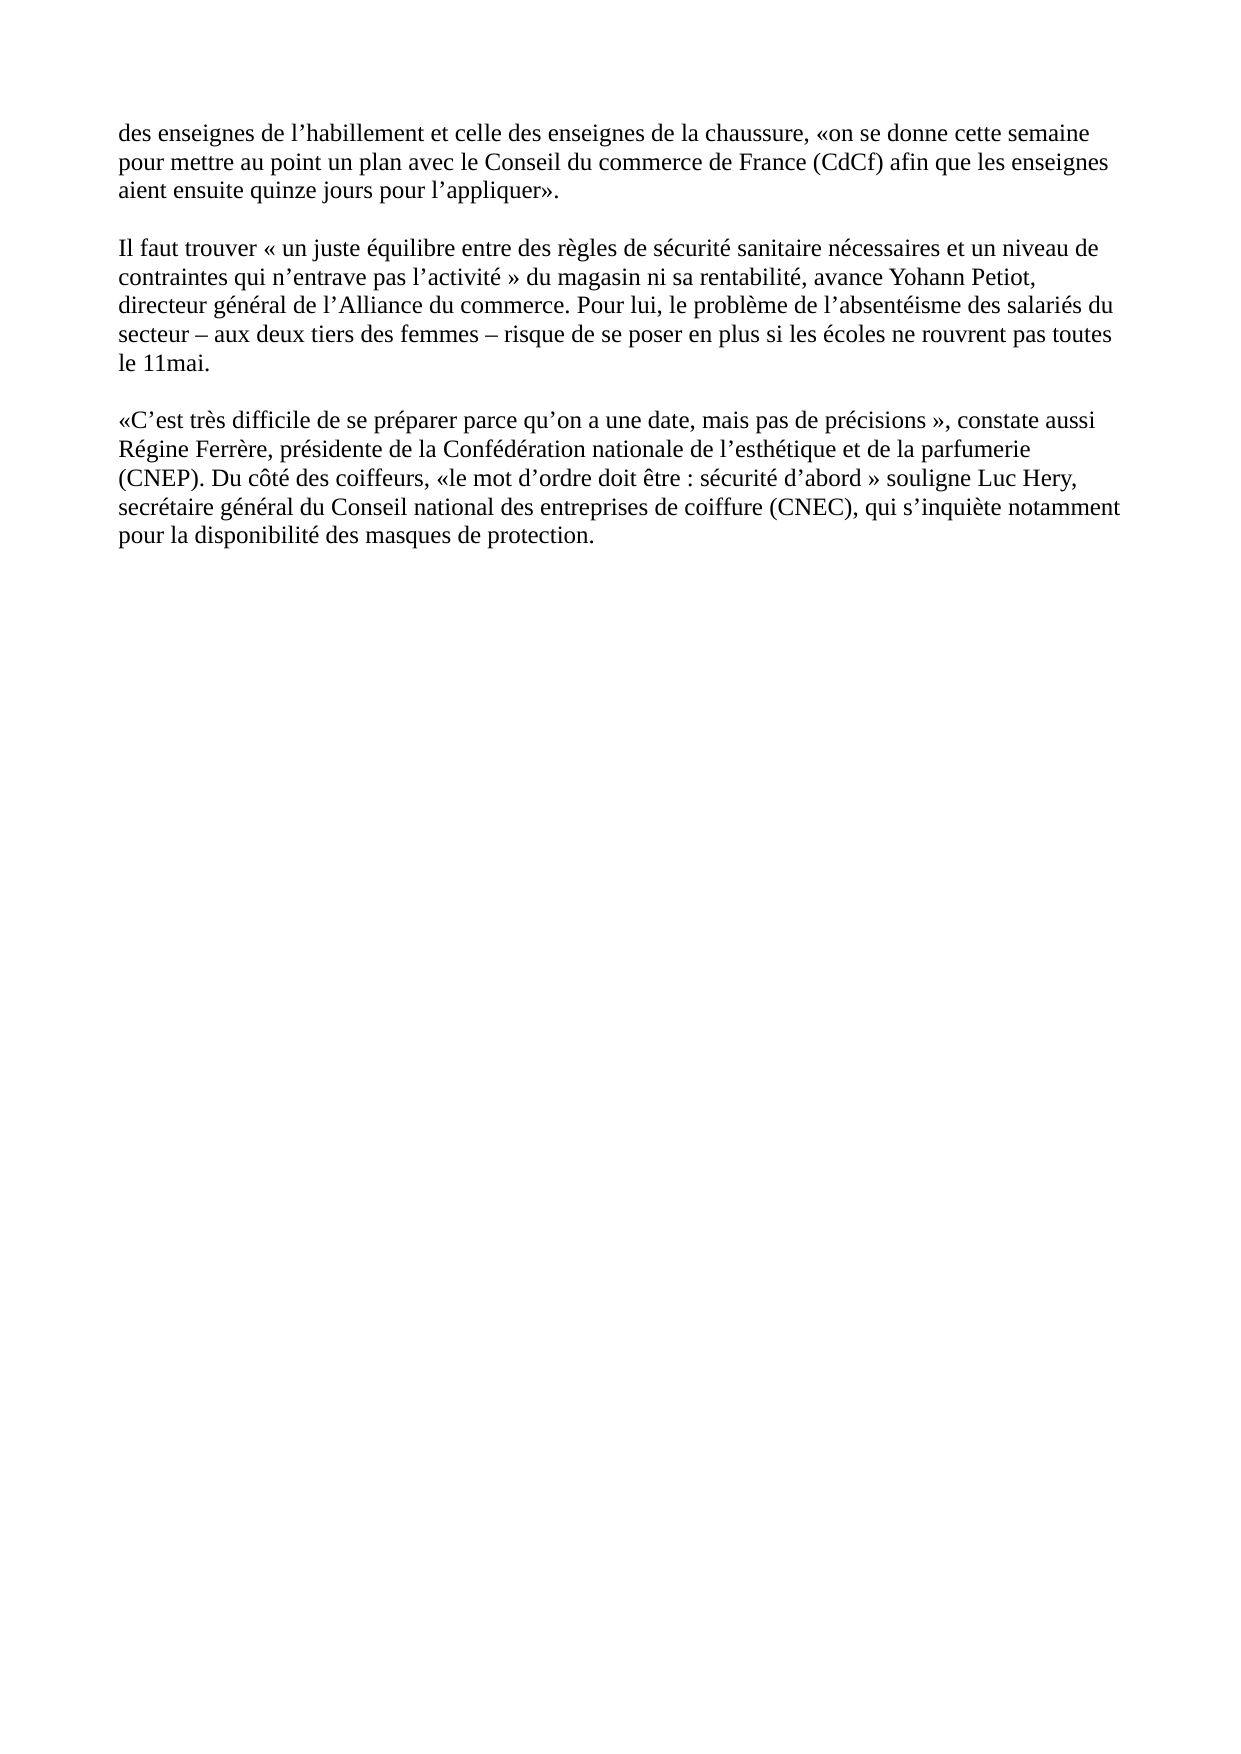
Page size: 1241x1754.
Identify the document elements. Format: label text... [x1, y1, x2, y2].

text «C’est très difficile de se préparer parce qu’on a une date, mais pas de précisions », constate aussi Régine Ferrère, présidente de la Confédération nationale de l’esthétique et de la parfumerie (CNEP). Du côté des coiffeurs, «le mot d’ordre doit être : sécurité d’abord » souligne Luc Hery, secrétaire général du Conseil national des entreprises de coiffure (CNEC), qui s’inquiète notamment pour la disponibilité des masques de protection. [118, 406, 1122, 549]
text des enseignes de l’habillement et celle des enseignes de la chaussure, «on se donne cette semaine pour mettre au point un plan avec le Conseil du commerce de France (CdCf) afin que les enseignes aient ensuite quinze jours pour l’appliquer». [118, 118, 1122, 204]
text Il faut trouver « un juste équilibre entre des règles de sécurité sanitaire nécessaires et un niveau de contraintes qui n’entrave pas l’activité » du magasin ni sa rentabilité, avance Yohann Petiot, directeur général de l’Alliance du commerce. Pour lui, le problème de l’absentéisme des salariés du secteur – aux deux tiers des femmes – risque de se poser en plus si les écoles ne rouvrent pas toutes le 11mai. [118, 233, 1122, 377]
